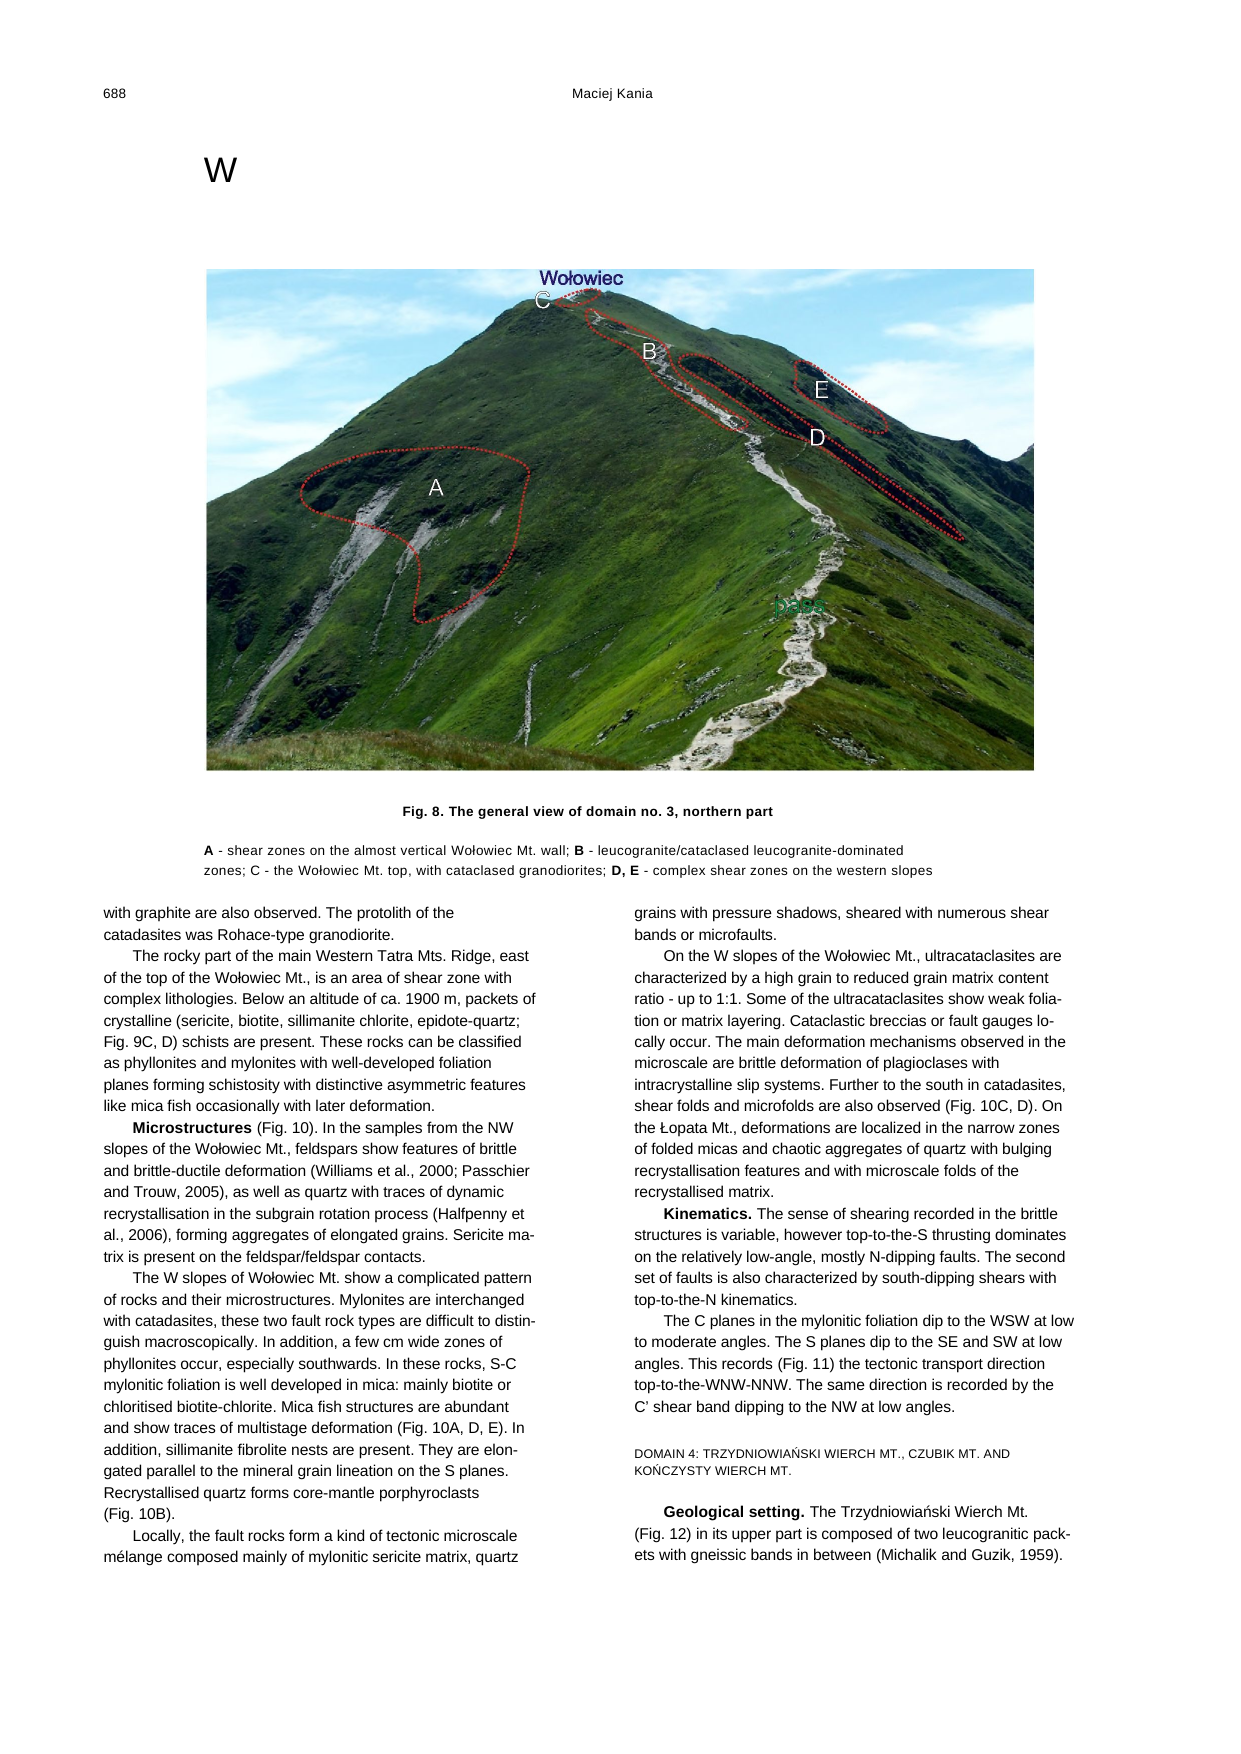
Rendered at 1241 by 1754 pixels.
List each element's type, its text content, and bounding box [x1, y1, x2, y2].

text The W slopes of Wołowiec Mt. show a complicated pattern of rocks and their microstructures. Mylonites are interchanged with catadasites, these two fault rock types are difficult to distin- guish macroscopically. In addition, a few cm wide zones of phyllonites occur, especially southwards. In these rocks, S-C mylonitic foliation is well developed in mica: mainly biotite or chloritised biotite-chlorite. Mica fish structures are abundant and show traces of multistage deformation (Fig. 10A, D, E). In addition, sillimanite fibrolite nests are present. They are elon- gated parallel to the mineral grain lineation on the S planes. Recrystallised quartz forms core-mantle porphyroclasts (Fig. 10B). [103, 1266, 604, 1524]
text Maciej Kania [572, 88, 653, 101]
text 688 [103, 88, 126, 101]
text grains with pressure shadows, sheared with numerous shear bands or microfaults. [634, 902, 1135, 944]
text The C planes in the mylonitic foliation dip to the WSW at low to moderate angles. The S planes dip to the SE and SW at low angles. This records (Fig. 11) the tectonic transport direction top-to-the-WNW-NNW. The same direction is recorded by the C’ shear band dipping to the NW at low angles. [634, 1309, 1135, 1417]
subtitle W [204, 154, 1025, 189]
text Fig. 8. The general view of domain no. 3, northern part [402, 805, 838, 819]
text Geological setting. The Trzydniowiański Wierch Mt. (Fig. 12) in its upper part is composed of two leucogranitic pack- ets with gneissic bands in between (Michalik and Guzik, 1959). [634, 1501, 1135, 1565]
text Microstructures (Fig. 10). In the samples from the NW slopes of the Wołowiec Mt., feldspars show features of brittle and brittle-ductile deformation (Williams et al., 2000; Passchier and Trouw, 2005), as well as quartz with traces of dynamic recrystallisation in the subgrain rotation process (Halfpenny et al., 2006), forming aggregates of elongated grains. Sericite ma- trix is present on the feldspar/feldspar contacts. [103, 1116, 604, 1266]
text Kinematics. The sense of shearing recorded in the brittle structures is variable, however top-to-the-S thrusting dominates on the relatively low-angle, mostly N-dipping faults. The second set of faults is also characterized by south-dipping shears with top-to-the-N kinematics. [634, 1202, 1135, 1309]
text A - shear zones on the almost vertical Wołowiec Mt. wall; B - leucogranite/cataclased leucogranite-dominated zones; C - the Wołowiec Mt. top, with cataclased granodiorites; D, E - complex shear zones on the western slopes [204, 840, 1036, 880]
text with graphite are also observed. The protolith of the catadasites was Rohace-type granodiorite. [103, 902, 604, 944]
text On the W slopes of the Wołowiec Mt., ultracataclasites are characterized by a high grain to reduced grain matrix content ratio - up to 1:1. Some of the ultracataclasites show weak folia- tion or matrix layering. Cataclastic breccias or fault gauges lo- cally occur. The main deformation mechanisms observed in the microscale are brittle deformation of plagioclases with intracrystalline slip systems. Further to the south in catadasites, shear folds and microfolds are also observed (Fig. 10C, D). On the Łopata Mt., deformations are localized in the narrow zones of folded micas and chaotic aggregates of quartz with bulging recrystallisation features and with microscale folds of the recrystallised matrix. [634, 944, 1135, 1202]
text DOMAIN 4: TRZYDNIOWIAŃSKI WIERCH MT., CZUBIK MT. AND KOŃCZYSTY WIERCH MT. [634, 1445, 1137, 1479]
picture [204, 269, 1036, 772]
text The rocky part of the main Western Tatra Mts. Ridge, east of the top of the Wołowiec Mt., is an area of shear zone with complex lithologies. Below an altitude of ca. 1900 m, packets of crystalline (sericite, biotite, sillimanite chlorite, epidote-quartz; Fig. 9C, D) schists are present. These rocks can be classified as phyllonites and mylonites with well-developed foliation planes forming schistosity with distinctive asymmetric features like mica fish occasionally with later deformation. [103, 944, 604, 1116]
text Locally, the fault rocks form a kind of tectonic microscale mélange composed mainly of mylonitic sericite matrix, quartz [103, 1524, 604, 1567]
